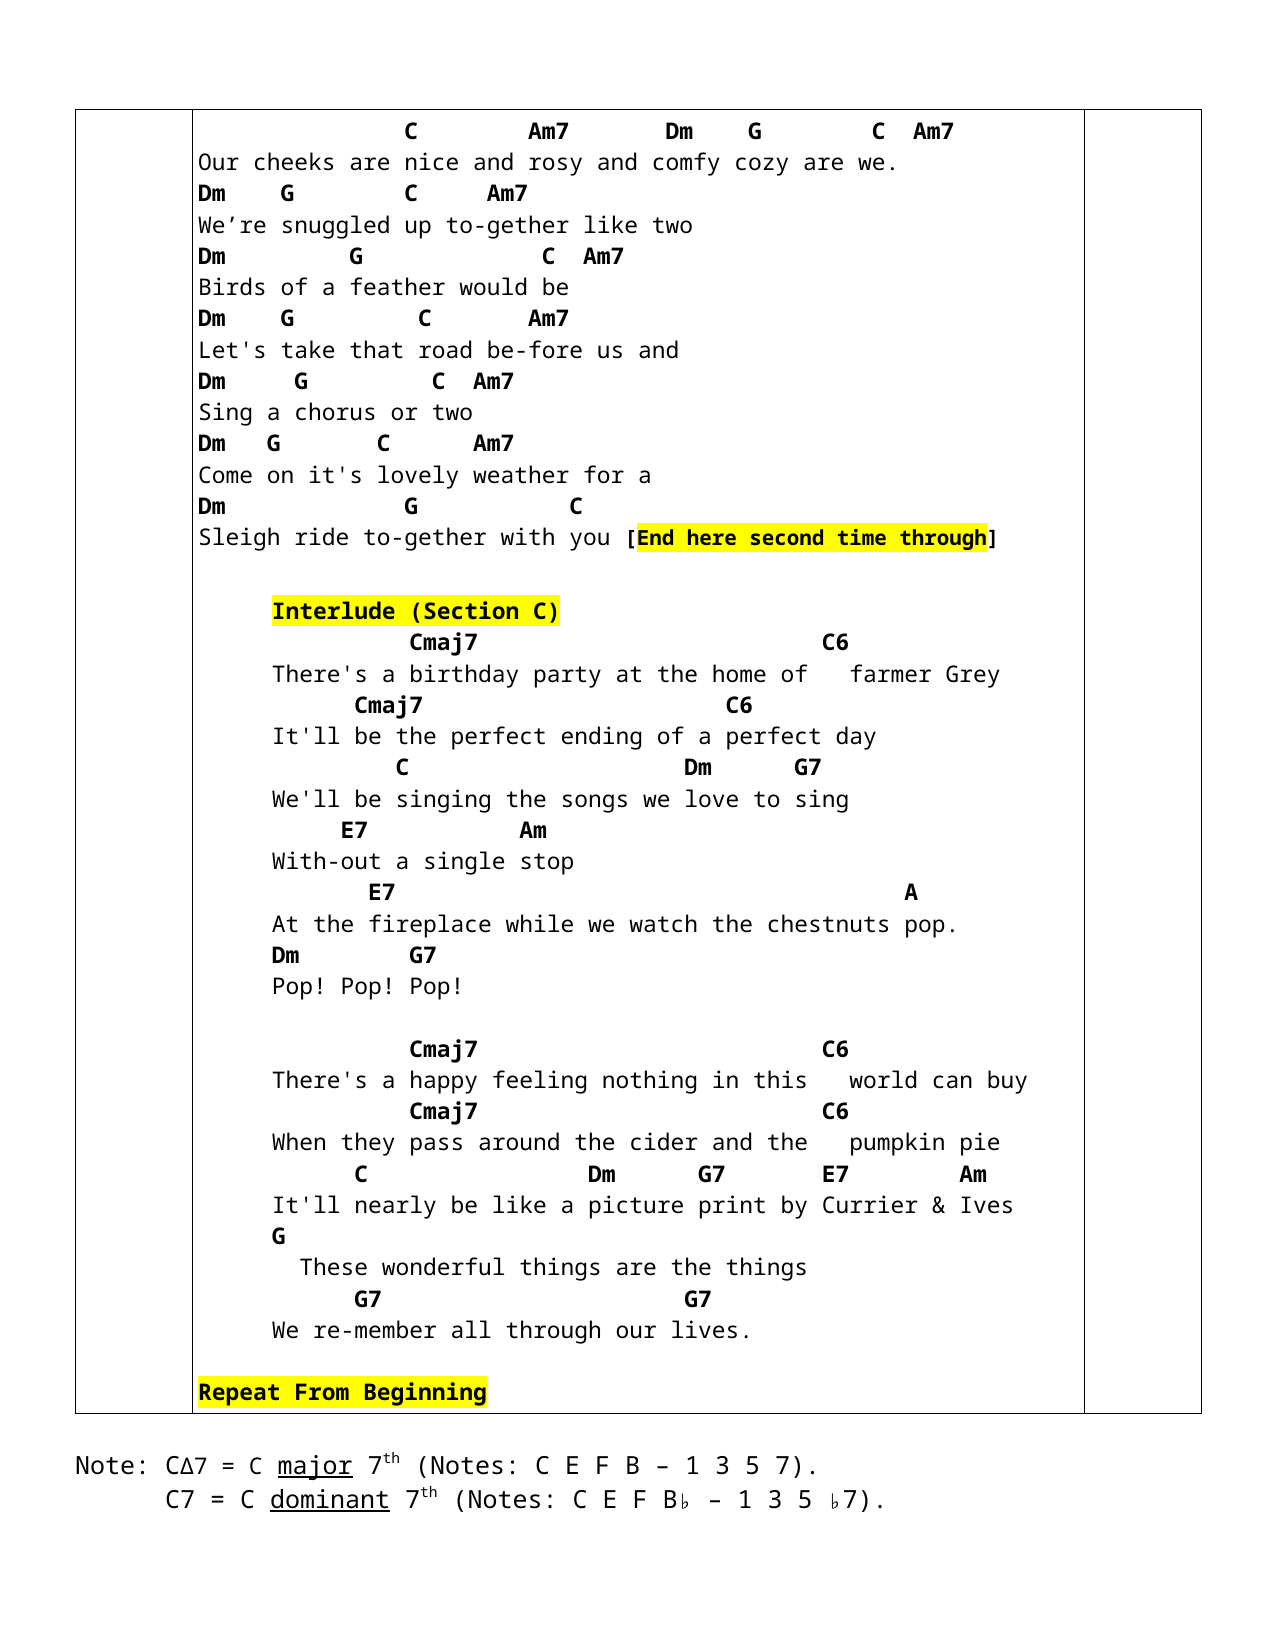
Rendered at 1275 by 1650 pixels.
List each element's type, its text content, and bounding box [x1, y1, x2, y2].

text C7 = C dominant 7th (Notes: C E F B♭ – 1 3 5 ♭7). [75, 1482, 1200, 1516]
table_cell [1085, 589, 1201, 1413]
table_header [1085, 110, 1201, 589]
text Note: C∆7 = C major 7th (Notes: C E F B – 1 3 5 7). [75, 1447, 1200, 1482]
table_cell [76, 589, 192, 1413]
table_cell Interlude (Section C) Cmaj7 C6 There's a birthday party at the home of farmer Grey Cmaj7 C6 It'll be the perfect ending of a perfect day C Dm G7 We'll be singing the songs we love to sing E7 Am With-out a single stop E7 A At the fireplace while we watch the chestnuts pop. Dm G7 Pop! Pop! Pop! Cmaj7 C6 There's a happy feeling nothing in this world can buy Cmaj7 C6 When they pass around the cider and the pumpkin pie C Dm G7 E7 Am It'll nearly be like a picture print by Currier & Ives G These wonderful things are the things G7 G7 We re-member all through our lives. Repeat From Beginning [193, 589, 1084, 1413]
table_header [76, 110, 192, 589]
table_header C Am7 Dm G C Am7 Our cheeks are nice and rosy and comfy cozy are we. Dm G C Am7 We’re snuggled up to-gether like two Dm G C Am7 Birds of a feather would be Dm G C Am7 Let's take that road be-fore us and Dm G C Am7 Sing a chorus or two Dm G C Am7 Come on it's lovely weather for a Dm G C Sleigh ride to-gether with you [End here second time through] [193, 110, 1084, 589]
